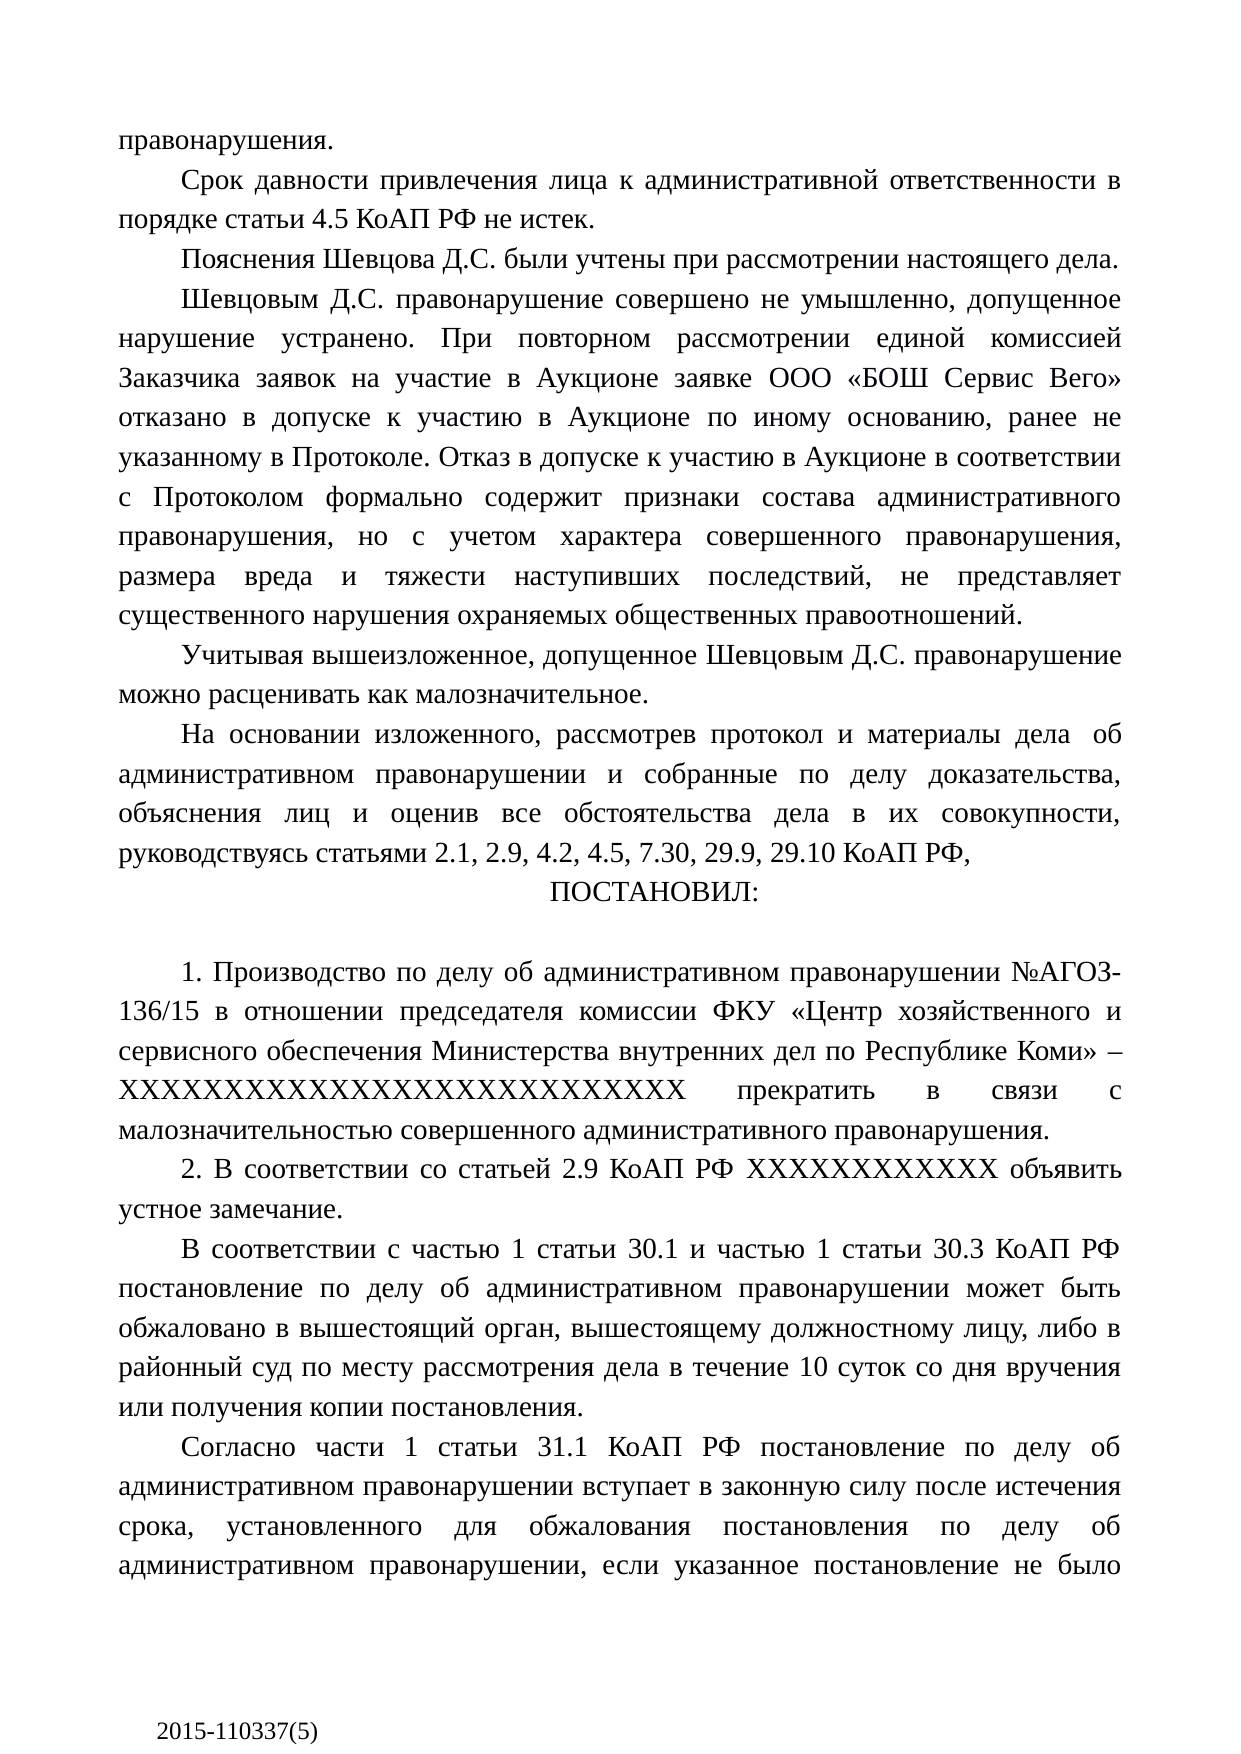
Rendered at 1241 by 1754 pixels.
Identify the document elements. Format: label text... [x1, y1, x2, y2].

text На основании изложенного, рассмотрев протокол и материалы дела об административном правонарушении и собранные по делу доказательства, объяснения лиц и оценив все обстоятельства дела в их совокупности, руководствуясь статьями 2.1, 2.9, 4.2, 4.5, 7.30, 29.9, 29.10 КоАП РФ, [118, 712, 1122, 870]
text 2. В соответствии со статьей 2.9 КоАП РФ XXXXXXXXXXXX объявить устное замечание. [118, 1147, 1122, 1226]
text Пояснения Шевцова Д.С. были учтены при рассмотрении настоящего дела. [118, 237, 1122, 276]
text В соответствии с частью 1 статьи 30.1 и частью 1 статьи 30.3 КоАП РФ постановление по делу об административном правонарушении может быть обжаловано в вышестоящий орган, вышестоящему должностному лицу, либо в районный суд по месту рассмотрения дела в течение 10 суток со дня вручения или получения копии постановления. [118, 1226, 1122, 1424]
text 1. Производство по делу об административном правонарушении №АГОЗ-136/15 в отношении председателя комиссии ФКУ «Центр хозяйственного и сервисного обеспечения Министерства внутренних дел по Республике Коми» – XXXXXXXXXXXXXXXXXXXXXXXXXXX прекратить в связи с малозначительностью совершенного административного правонарушения. [118, 949, 1122, 1147]
text ПОСТАНОВИЛ: [118, 870, 1122, 910]
text Учитывая вышеизложенное, допущенное Шевцовым Д.С. правонарушение можно расценивать как малозначительное. [118, 633, 1122, 712]
text Шевцовым Д.С. правонарушение совершено не умышленно, допущенное нарушение устранено. При повторном рассмотрении единой комиссией Заказчика заявок на участие в Аукционе заявке ООО «БОШ Сервис Вего» отказано в допуске к участию в Аукционе по иному основанию, ранее не указанному в Протоколе. Отказ в допуске к участию в Аукционе в соответствии с Протоколом формально содержит признаки состава административного правонарушения, но с учетом характера совершенного правонарушения, размера вреда и тяжести наступивших последствий, не представляет существенного нарушения охраняемых общественных правоотношений. [118, 276, 1122, 633]
text Согласно части 1 статьи 31.1 КоАП РФ постановление по делу об административном правонарушении вступает в законную силу после истечения срока, установленного для обжалования постановления по делу об административном правонарушении, если указанное постановление не было [118, 1424, 1122, 1583]
text правонарушения. [118, 118, 1122, 158]
text Срок давности привлечения лица к административной ответственности в порядке статьи 4.5 КоАП РФ не истек. [118, 158, 1122, 237]
